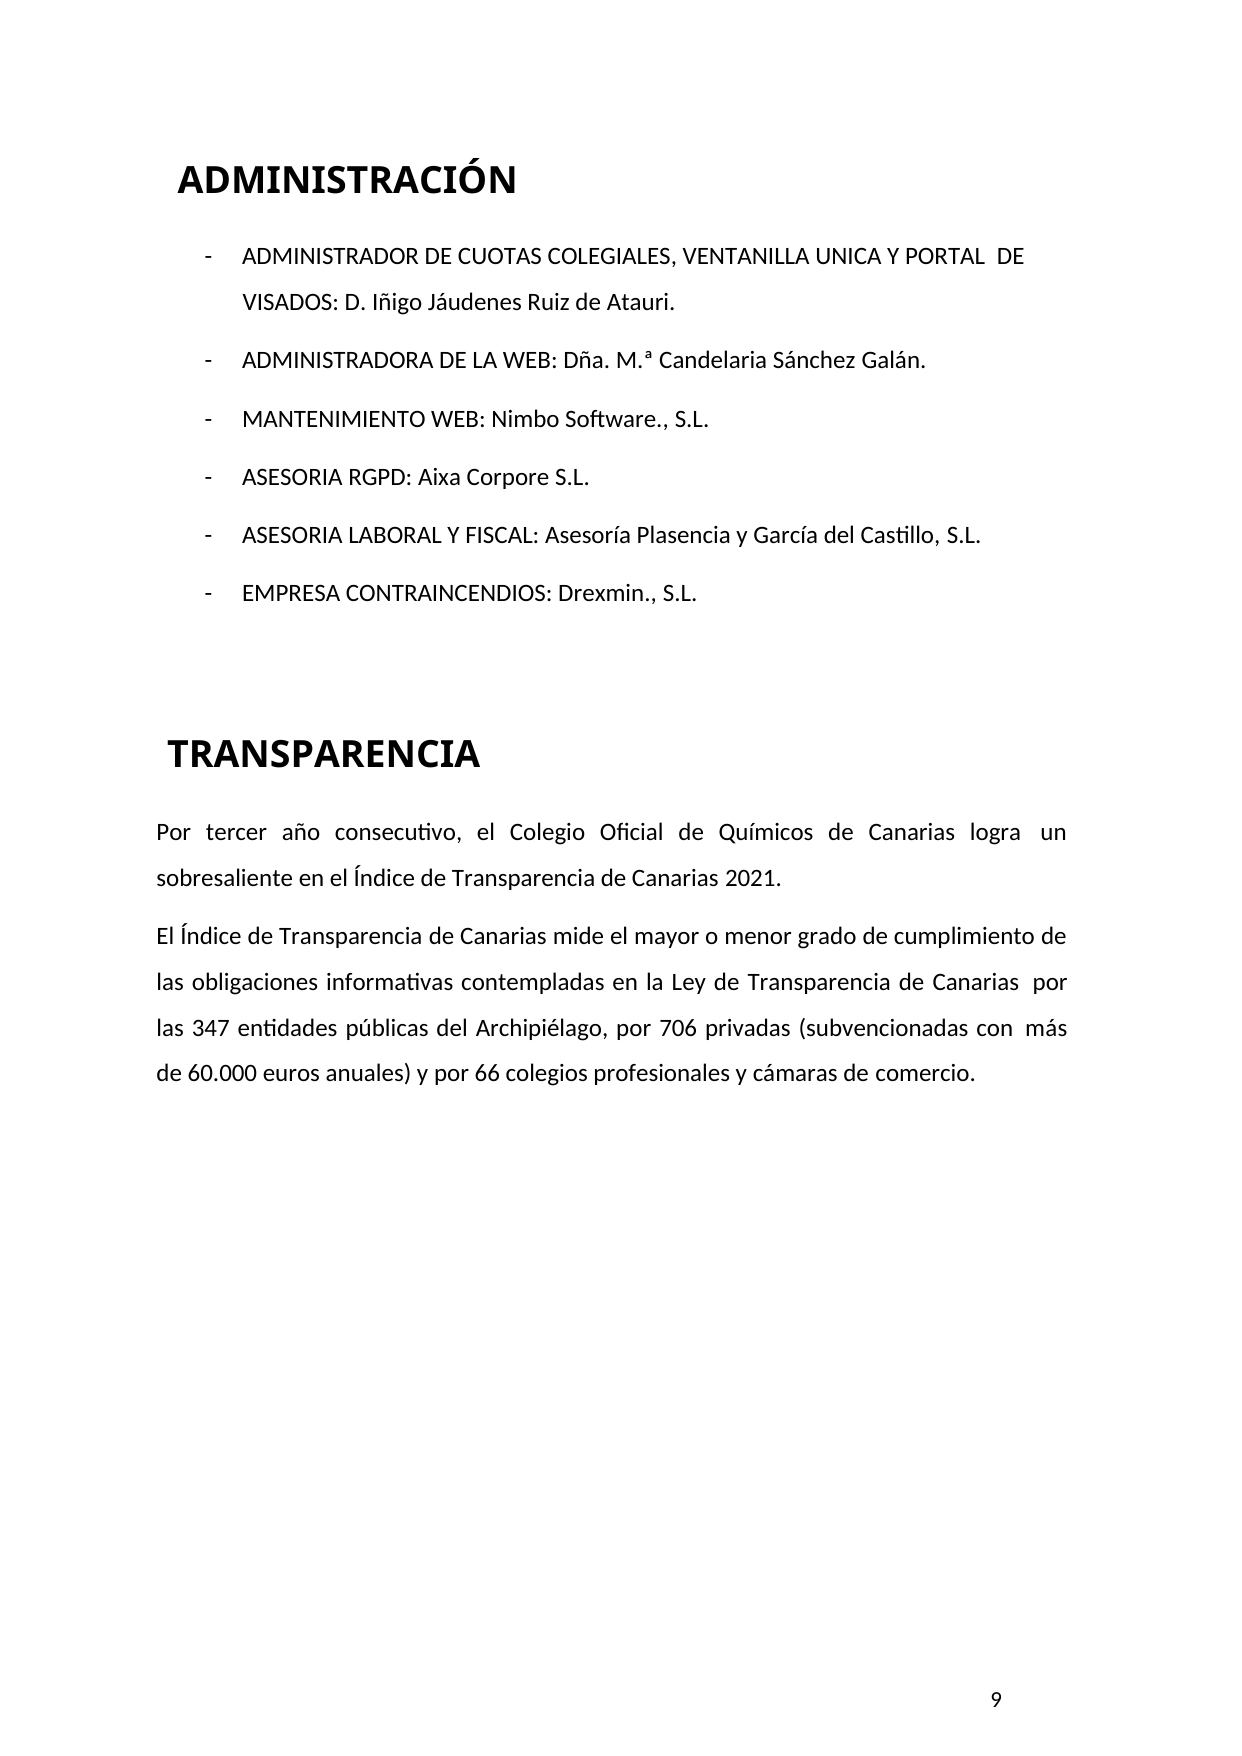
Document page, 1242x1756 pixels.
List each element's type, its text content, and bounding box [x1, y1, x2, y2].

text El Índice de Transparencia de Canarias mide el mayor o menor grado de cumplimiento de las obligaciones informativas contempladas en la Ley de Transparencia de Canarias por las 347 entidades públicas del Archipiélago, por 706 privadas (subvencionadas con más de 60.000 euros anuales) y por 66 colegios profesionales y cámaras de comercio. [156, 920, 1067, 1088]
list ADMINISTRADORA DE LA WEB: Dña. M.ª Candelaria Sánchez Galán. [204, 344, 1079, 375]
list EMPRESA CONTRAINCENDIOS: Drexmin., S.L. [204, 577, 1079, 608]
list MANTENIMIENTO WEB: Nimbo Software., S.L. [204, 403, 1079, 433]
list ASESORIA LABORAL Y FISCAL: Asesoría Plasencia y García del Castillo, S.L. [204, 519, 1079, 550]
list ADMINISTRADOR DE CUOTAS COLEGIALES, VENTANILLA UNICA Y PORTAL DE [204, 240, 1079, 271]
list ASESORIA RGPD: Aixa Corpore S.L. [204, 461, 1079, 492]
subtitle TRANSPARENCIA [167, 727, 1079, 778]
subtitle ADMINISTRACIÓN [177, 154, 1079, 203]
text VISADOS: D. Iñigo Jáudenes Ruiz de Atauri. [156, 286, 762, 317]
text Por tercer año consecutivo, el Colegio Oficial de Químicos de Canarias logra un sobresaliente en el Índice de Transparencia de Canarias 2021. [156, 816, 1066, 893]
